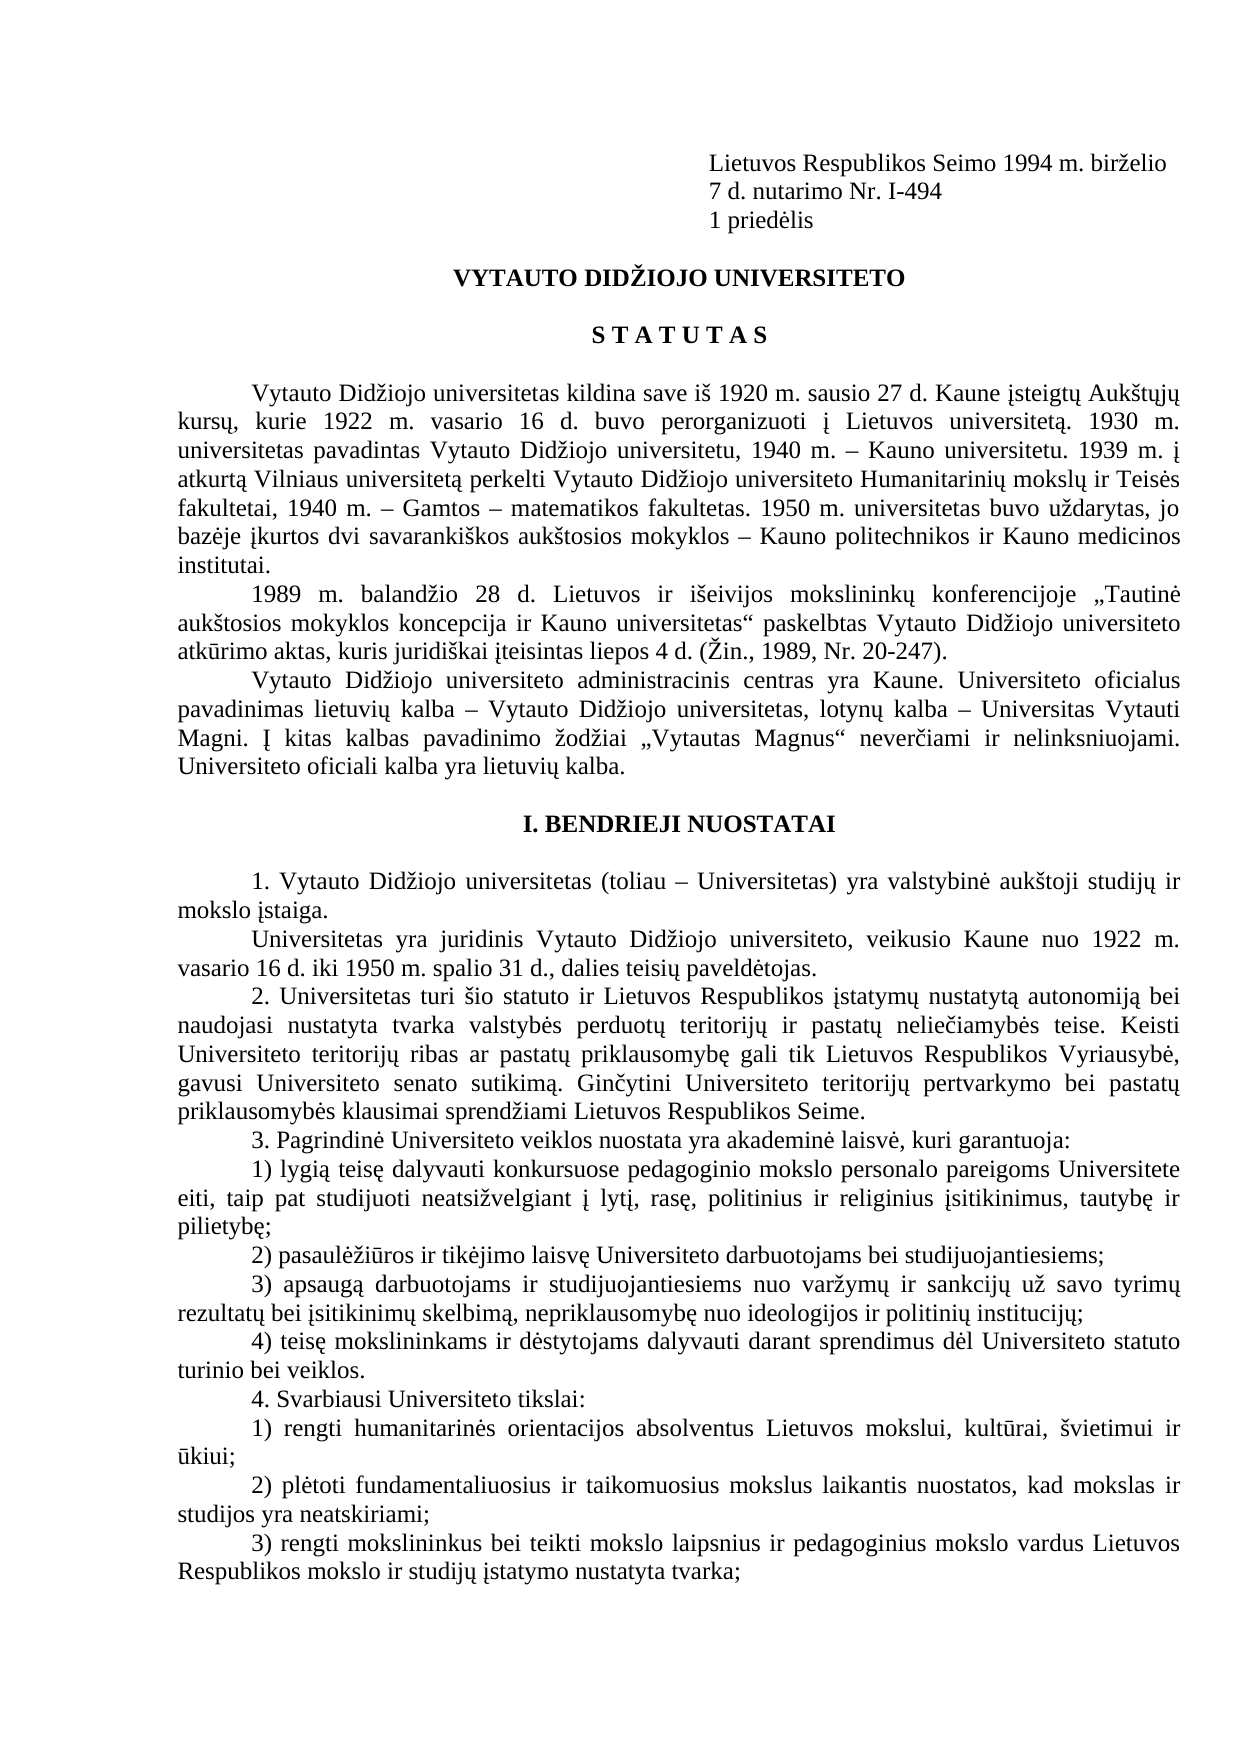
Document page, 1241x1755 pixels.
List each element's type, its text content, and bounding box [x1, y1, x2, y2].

text 1. Vytauto Didžiojo universitetas (toliau – Universitetas) yra valstybinė aukštoji studijų ir mokslo įstaiga. [177, 866, 1181, 924]
text 4. Svarbiausi Universiteto tikslai: [177, 1384, 1181, 1413]
text 7 d. nutarimo Nr. I-494 [177, 176, 1181, 205]
text Universitetas yra juridinis Vytauto Didžiojo universiteto, veikusio Kaune nuo 1922 m. vasario 16 d. iki 1950 m. spalio 31 d., dalies teisių paveldėtojas. [177, 924, 1181, 981]
text I. BENDRIEJI NUOSTATAI [177, 809, 1181, 838]
text VYTAUTO DIDŽIOJO UNIVERSITETO [177, 263, 1181, 291]
text Vytauto Didžiojo universitetas kildina save iš 1920 m. sausio 27 d. Kaune įsteigtų Aukštųjų kursų, kurie 1922 m. vasario 16 d. buvo perorganizuoti į Lietuvos universitetą. 1930 m. universitetas pavadintas Vytauto Didžiojo universitetu, 1940 m. – Kauno universitetu. 1939 m. į atkurtą Vilniaus universitetą perkelti Vytauto Didžiojo universiteto Humanitarinių mokslų ir Teisės fakultetai, 1940 m. – Gamtos – matematikos fakultetas. 1950 m. universitetas buvo uždarytas, jo bazėje įkurtos dvi savarankiškos aukštosios mokyklos – Kauno politechnikos ir Kauno medicinos institutai. [177, 378, 1181, 579]
text 4) teisę mokslininkams ir dėstytojams dalyvauti darant sprendimus dėl Universiteto statuto turinio bei veiklos. [177, 1326, 1181, 1384]
text 2. Universitetas turi šio statuto ir Lietuvos Respublikos įstatymų nustatytą autonomiją bei naudojasi nustatyta tvarka valstybės perduotų teritorijų ir pastatų neliečiamybės teise. Keisti Universiteto teritorijų ribas ar pastatų priklausomybę gali tik Lietuvos Respublikos Vyriausybė, gavusi Universiteto senato sutikimą. Ginčytini Universiteto teritorijų pertvarkymo bei pastatų priklausomybės klausimai sprendžiami Lietuvos Respublikos Seime. [177, 981, 1181, 1125]
text Vytauto Didžiojo universiteto administracinis centras yra Kaune. Universiteto oficialus pavadinimas lietuvių kalba – Vytauto Didžiojo universitetas, lotynų kalba – Universitas Vytauti Magni. Į kitas kalbas pavadinimo žodžiai „Vytautas Magnus“ neverčiami ir nelinksniuojami. Universiteto oficiali kalba yra lietuvių kalba. [177, 665, 1181, 780]
text 3) rengti mokslininkus bei teikti mokslo laipsnius ir pedagoginius mokslo vardus Lietuvos Respublikos mokslo ir studijų įstatymo nustatyta tvarka; [177, 1528, 1181, 1585]
text STATUTAS [177, 320, 1181, 349]
text 1) rengti humanitarinės orientacijos absolventus Lietuvos mokslui, kultūrai, švietimui ir ūkiui; [177, 1413, 1181, 1470]
text Lietuvos Respublikos Seimo 1994 m. birželio [177, 148, 1181, 176]
text 3) apsaugą darbuotojams ir studijuojantiesiems nuo varžymų ir sankcijų už savo tyrimų rezultatų bei įsitikinimų skelbimą, nepriklausomybę nuo ideologijos ir politinių institucijų; [177, 1269, 1181, 1326]
text 2) plėtoti fundamentaliuosius ir taikomuosius mokslus laikantis nuostatos, kad mokslas ir studijos yra neatskiriami; [177, 1470, 1181, 1528]
text 3. Pagrindinė Universiteto veiklos nuostata yra akademinė laisvė, kuri garantuoja: [177, 1125, 1181, 1154]
text 2) pasaulėžiūros ir tikėjimo laisvę Universiteto darbuotojams bei studijuojantiesiems; [177, 1240, 1181, 1269]
text 1) lygią teisę dalyvauti konkursuose pedagoginio mokslo personalo pareigoms Universitete eiti, taip pat studijuoti neatsižvelgiant į lytį, rasę, politinius ir religinius įsitikinimus, tautybę ir pilietybę; [177, 1154, 1181, 1240]
text 1989 m. balandžio 28 d. Lietuvos ir išeivijos mokslininkų konferencijoje „Tautinė aukštosios mokyklos koncepcija ir Kauno universitetas“ paskelbtas Vytauto Didžiojo universiteto atkūrimo aktas, kuris juridiškai įteisintas liepos 4 d. (Žin., 1989, Nr. 20-247). [177, 579, 1181, 665]
text 1 priedėlis [177, 205, 1181, 234]
